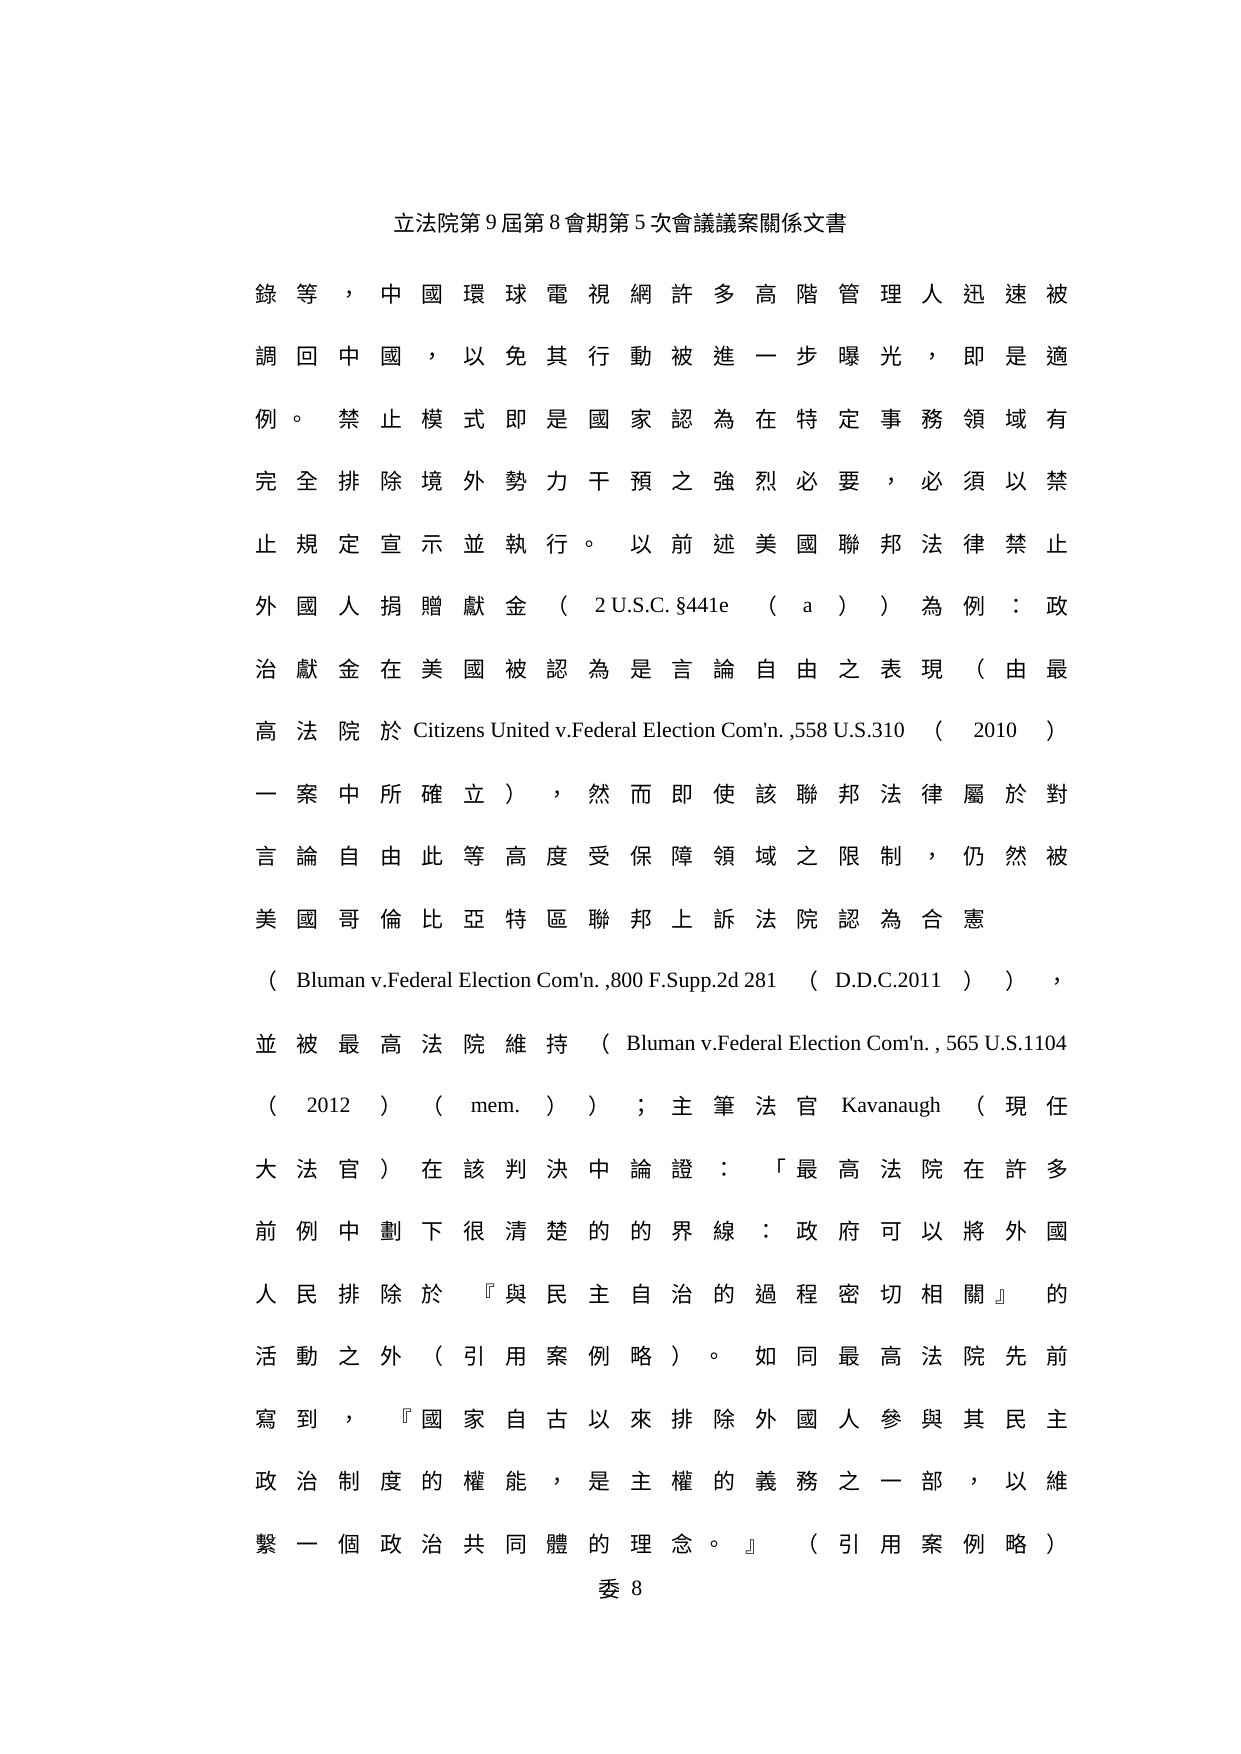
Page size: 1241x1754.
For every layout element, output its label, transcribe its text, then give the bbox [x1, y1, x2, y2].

text 錄等，中國環球電視網許多高階管理人迅速被調回中國，以免其行動被進一步曝光，即是適例。禁止模式即是國家認為在特定事務領域有完全排除境外勢力干預之強烈必要，必須以禁止規定宣示並執行。以前述美國聯邦法律禁止外國人捐贈獻金（2 U.S.C. §441e（a））為例：政治獻金在美國被認為是言論自由之表現（由最高法院於Citizens United v.Federal Election Com'n. ,558 U.S.310 （2010）一案中所確立），然而即使該聯邦法律屬於對言論自由此等高度受保障領域之限制，仍然被美國哥倫比亞特區聯邦上訴法院認為合憲（Bluman v.Federal Election Com'n. ,800 F.Supp.2d 281（D.D.C.2011 ）），並被最高法院維持（Bluman v.Federal Election Com'n. , 565 U.S.1104 （2012）（mem.））；主筆法官Kavanaugh（現任大法官）在該判決中論證：「最高法院在許多前例中劃下很清楚的的界線：政府可以將外國人民排除於『與民主自治的過程密切相關』的活動之外（引用案例略）。如同最高法院先前寫到，『國家自古以來排除外國人參與其民主政治制度的權能，是主權的義務之一部，以維繫一個政治共同體的理念。』（引用案例略） [162, 251, 1078, 1563]
